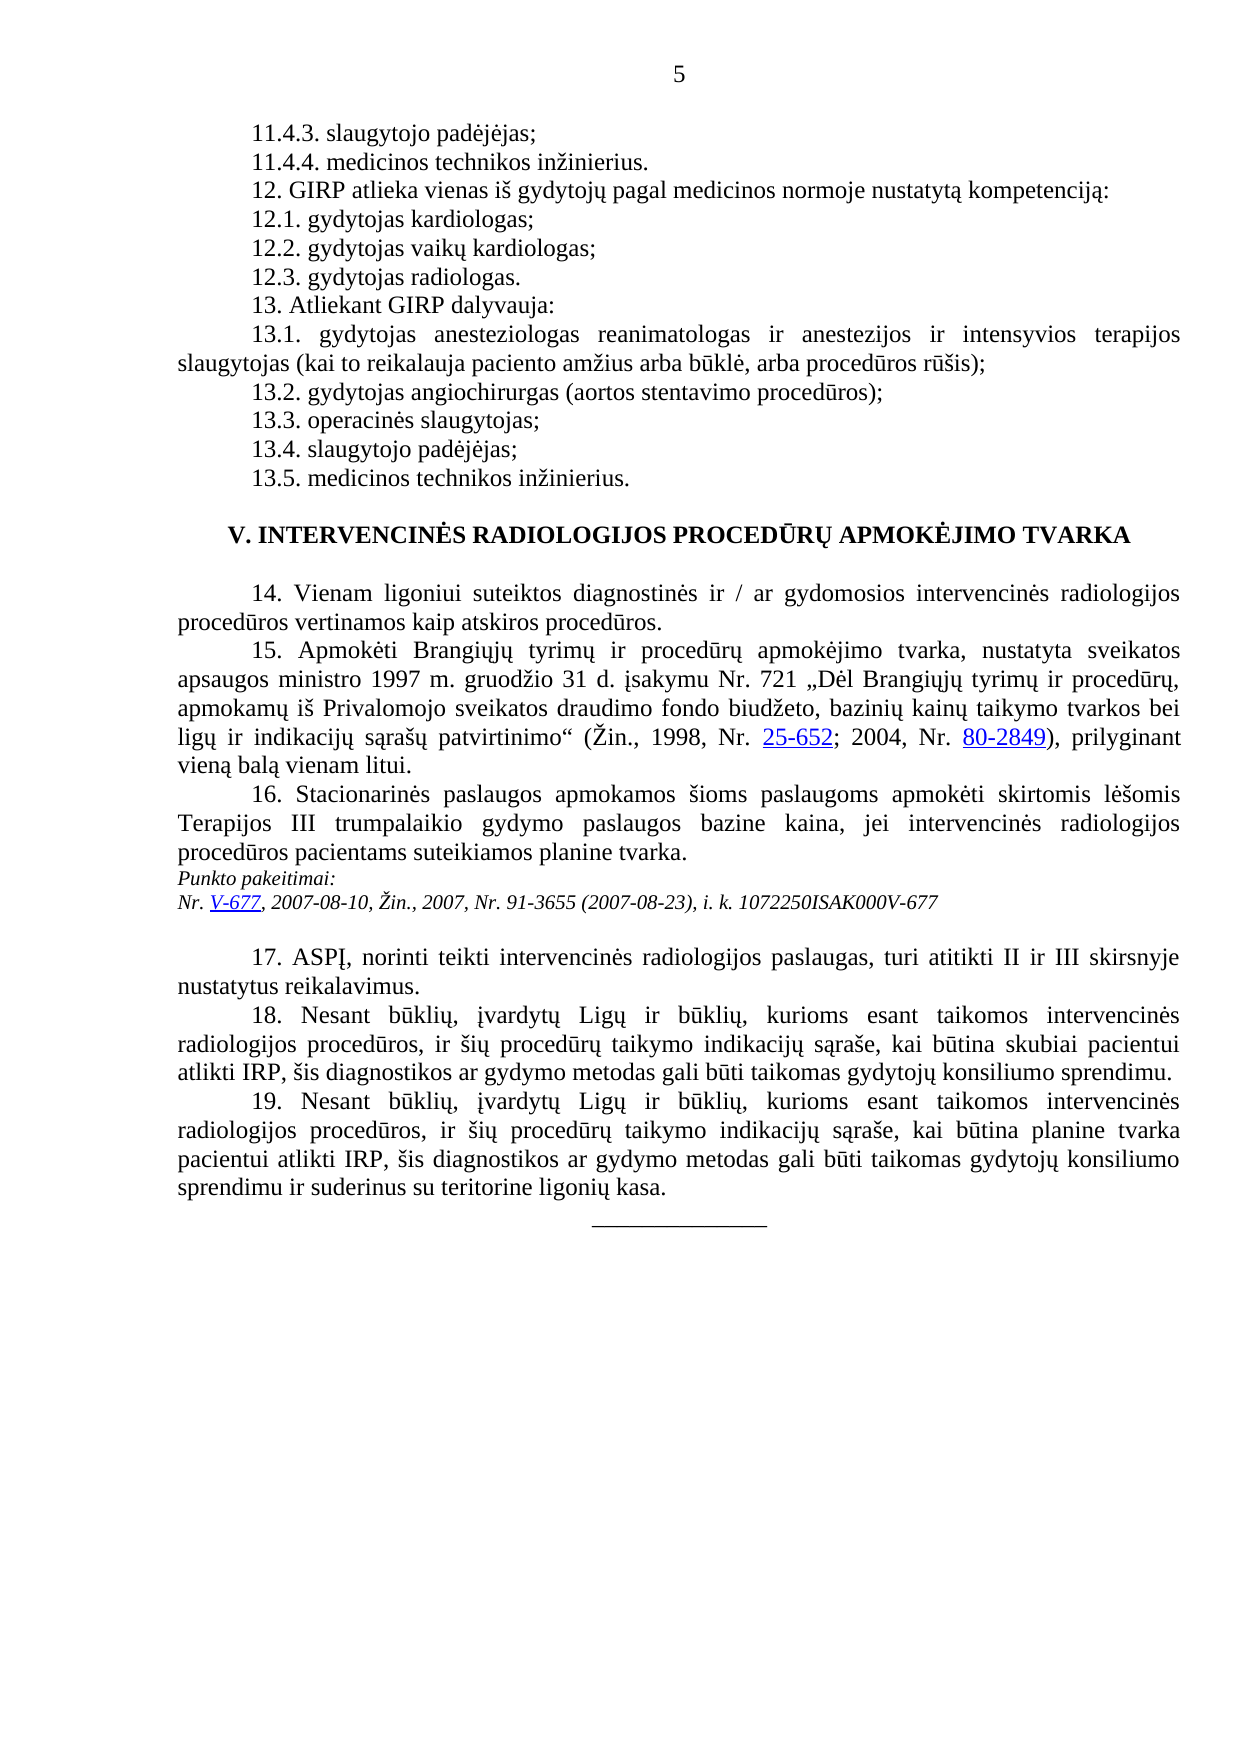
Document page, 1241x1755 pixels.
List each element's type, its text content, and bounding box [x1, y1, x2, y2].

text 17. ASPĮ, norinti teikti intervencinės radiologijos paslaugas, turi atitikti II ir III skirsnyje nustatytus reikalavimus. [177, 942, 1181, 1000]
text V. INTERVENCINĖS RADIOLOGIJOS PROCEDŪRŲ APMOKĖJIMO TVARKA [177, 521, 1181, 549]
text Punkto pakeitimai: [177, 866, 1181, 890]
text 13. Atliekant GIRP dalyvauja: [177, 291, 1181, 319]
text 13.2. gydytojas angiochirurgas (aortos stentavimo procedūros); [177, 377, 1181, 406]
text 12.3. gydytojas radiologas. [177, 262, 1181, 291]
text 12. GIRP atlieka vienas iš gydytojų pagal medicinos normoje nustatytą kompetenciją: [177, 176, 1181, 204]
text 18. Nesant būklių, įvardytų Ligų ir būklių, kurioms esant taikomos intervencinės radiologijos procedūros, ir šių procedūrų taikymo indikacijų sąraše, kai būtina skubiai pacientui atlikti IRP, šis diagnostikos ar gydymo metodas gali būti taikomas gydytojų konsiliumo sprendimu. [177, 1000, 1181, 1086]
text 13.5. medicinos technikos inžinierius. [177, 463, 1181, 492]
text 16. Stacionarinės paslaugos apmokamos šioms paslaugoms apmokėti skirtomis lėšomis Terapijos III trumpalaikio gydymo paslaugos bazine kaina, jei intervencinės radiologijos procedūros pacientams suteikiamos planine tvarka. [177, 779, 1181, 866]
text 13.4. slaugytojo padėjėjas; [177, 434, 1181, 463]
text ______________ [177, 1201, 1181, 1230]
text 12.1. gydytojas kardiologas; [177, 204, 1181, 233]
text 15. Apmokėti Brangiųjų tyrimų ir procedūrų apmokėjimo tvarka, nustatyta sveikatos apsaugos ministro 1997 m. gruodžio 31 d. įsakymu Nr. 721 „Dėl Brangiųjų tyrimų ir procedūrų, apmokamų iš Privalomojo sveikatos draudimo fondo biudžeto, bazinių kainų taikymo tvarkos bei ligų ir indikacijų sąrašų patvirtinimo“ (Žin., 1998, Nr. 25-652; 2004, Nr. 80-2849), prilyginant vieną balą vienam litui. [177, 636, 1181, 779]
text 14. Vienam ligoniui suteiktos diagnostinės ir / ar gydomosios intervencinės radiologijos procedūros vertinamos kaip atskiros procedūros. [177, 578, 1181, 636]
text 13.3. operacinės slaugytojas; [177, 406, 1181, 434]
text Nr. V-677, 2007-08-10, Žin., 2007, Nr. 91-3655 (2007-08-23), i. k. 1072250ISAK000V-677 [177, 890, 1181, 914]
text 13.1. gydytojas anesteziologas reanimatologas ir anestezijos ir intensyvios terapijos slaugytojas (kai to reikalauja paciento amžius arba būklė, arba procedūros rūšis); [177, 319, 1181, 377]
text 11.4.4. medicinos technikos inžinierius. [177, 147, 1181, 176]
text 12.2. gydytojas vaikų kardiologas; [177, 233, 1181, 262]
text 11.4.3. slaugytojo padėjėjas; [177, 118, 1181, 147]
text 19. Nesant būklių, įvardytų Ligų ir būklių, kurioms esant taikomos intervencinės radiologijos procedūros, ir šių procedūrų taikymo indikacijų sąraše, kai būtina planine tvarka pacientui atlikti IRP, šis diagnostikos ar gydymo metodas gali būti taikomas gydytojų konsiliumo sprendimu ir suderinus su teritorine ligonių kasa. [177, 1086, 1181, 1201]
